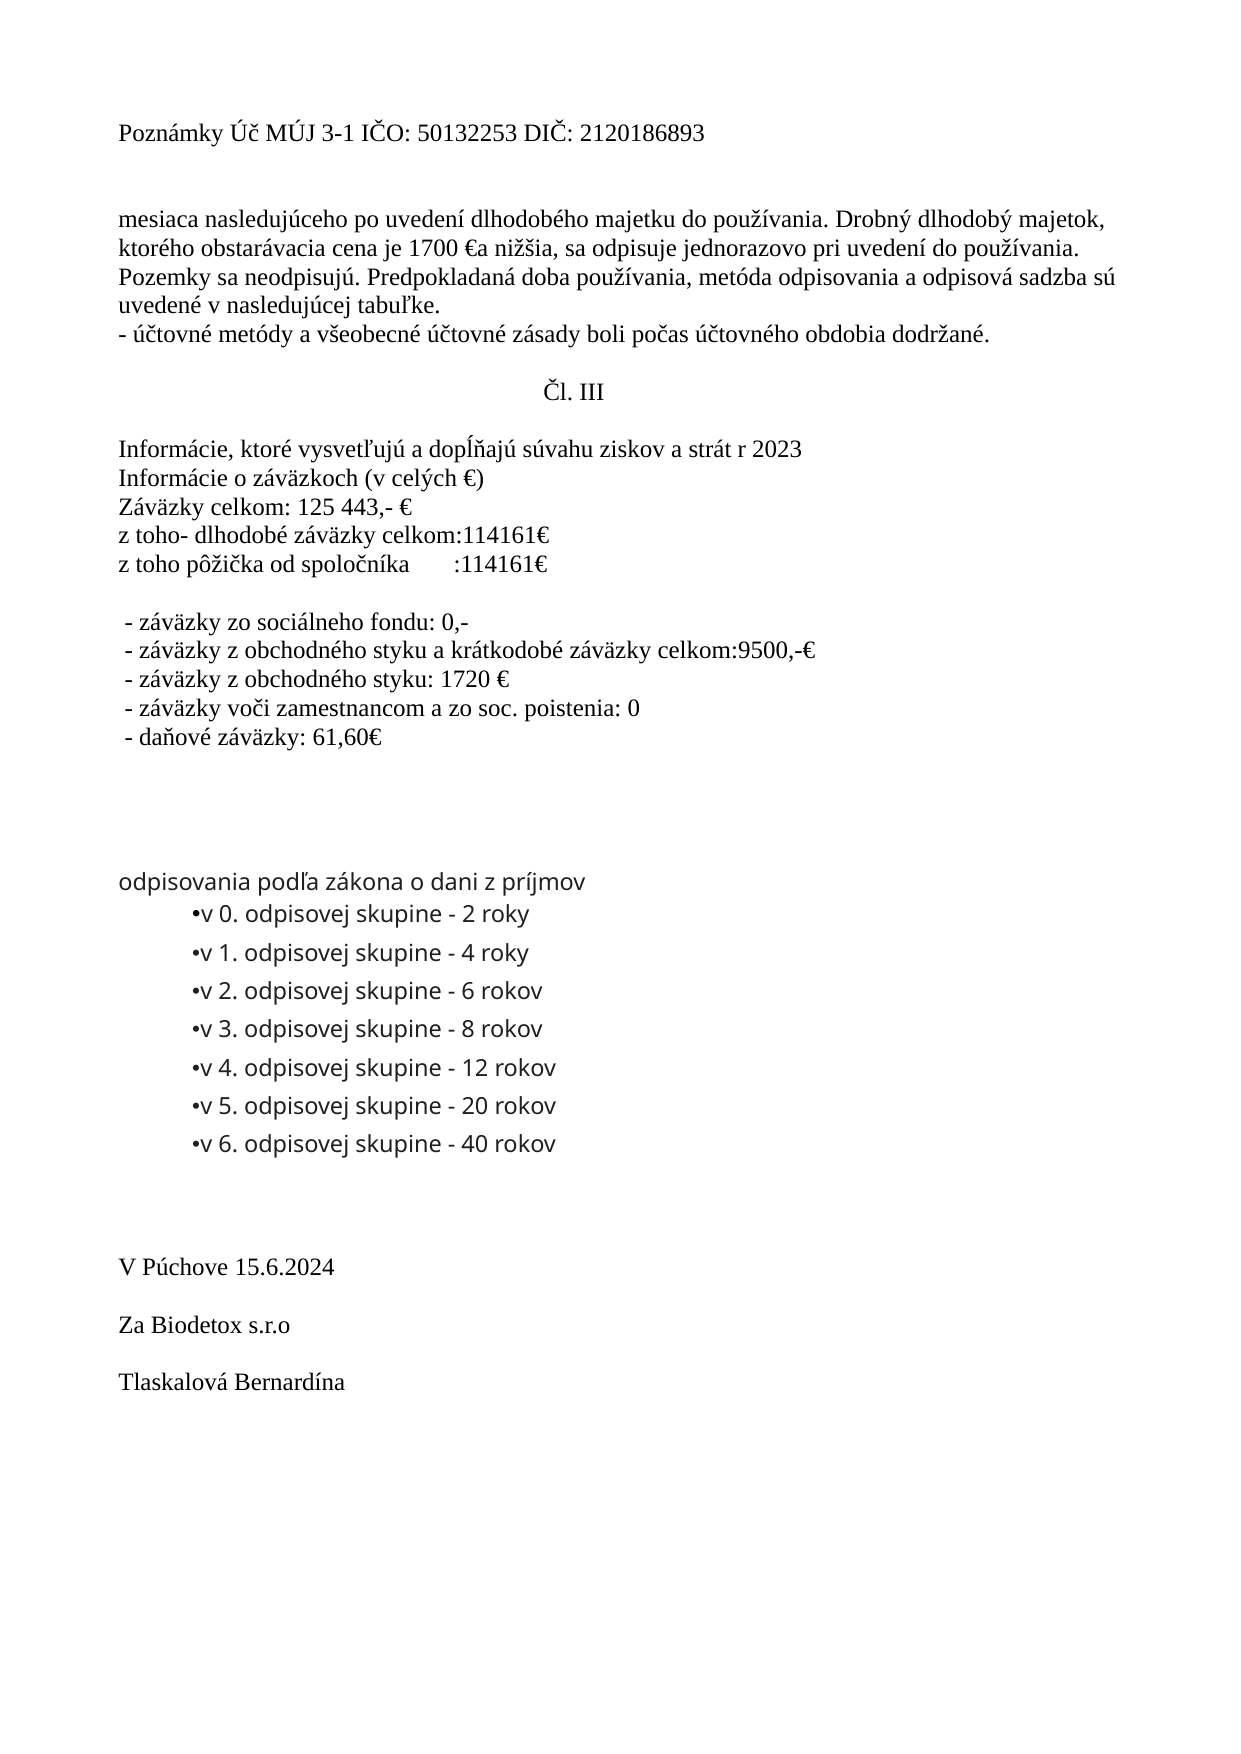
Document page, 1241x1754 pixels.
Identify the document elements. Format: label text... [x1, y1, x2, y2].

text Pozemky sa neodpisujú. Predpokladaná doba používania, metóda odpisovania a odpisová sadzba sú [118, 262, 1122, 291]
text - daňové záväzky: 61,60€ [118, 722, 1122, 751]
text V Púchove 15.6.2024 [118, 1252, 1122, 1281]
list v 1. odpisovej skupine - 4 roky [118, 936, 1122, 968]
text Čl. III [118, 377, 1122, 406]
text z toho- dlhodobé záväzky celkom:114161€ [118, 521, 1122, 549]
list v 4. odpisovej skupine - 12 rokov [118, 1051, 1122, 1083]
text Poznámky Úč MÚJ 3-1 IČO: 50132253 DIČ: 2120186893 [118, 118, 1122, 147]
text z toho pôžička od spoločníka :114161€ [118, 549, 1122, 578]
text Za Biodetox s.r.o [118, 1310, 1122, 1338]
text Tlaskalová Bernardína [118, 1367, 1122, 1396]
list v 0. odpisovej skupine - 2 roky [118, 898, 1122, 929]
text Záväzky celkom: 125 443,- € [118, 492, 1122, 521]
text - účtovné metódy a všeobecné účtovné zásady boli počas účtovného obdobia dodržané. [118, 319, 1122, 348]
text Informácie, ktoré vysvetľujú a dopĺňajú súvahu ziskov a strát r 2023 [118, 434, 1122, 463]
list v 2. odpisovej skupine - 6 rokov [118, 974, 1122, 1006]
list v 6. odpisovej skupine - 40 rokov [118, 1128, 1122, 1159]
list v 3. odpisovej skupine - 8 rokov [118, 1013, 1122, 1044]
text odpisovania podľa zákona o dani z príjmov [118, 866, 1122, 898]
text ktorého obstarávacia cena je 1700 €a nižšia, sa odpisuje jednorazovo pri uvedení do používania. [118, 233, 1122, 262]
text - záväzky voči zamestnancom a zo soc. poistenia: 0 [118, 693, 1122, 722]
list v 5. odpisovej skupine - 20 rokov [118, 1089, 1122, 1121]
text mesiaca nasledujúceho po uvedení dlhodobého majetku do používania. Drobný dlhodobý majetok, [118, 204, 1122, 233]
text - záväzky zo sociálneho fondu: 0,- [118, 607, 1122, 636]
text - záväzky z obchodného styku: 1720 € [118, 664, 1122, 693]
text - záväzky z obchodného styku a krátkodobé záväzky celkom:9500,-€ [118, 636, 1122, 664]
text Informácie o záväzkoch (v celých €) [118, 463, 1122, 492]
text uvedené v nasledujúcej tabuľke. [118, 291, 1122, 319]
